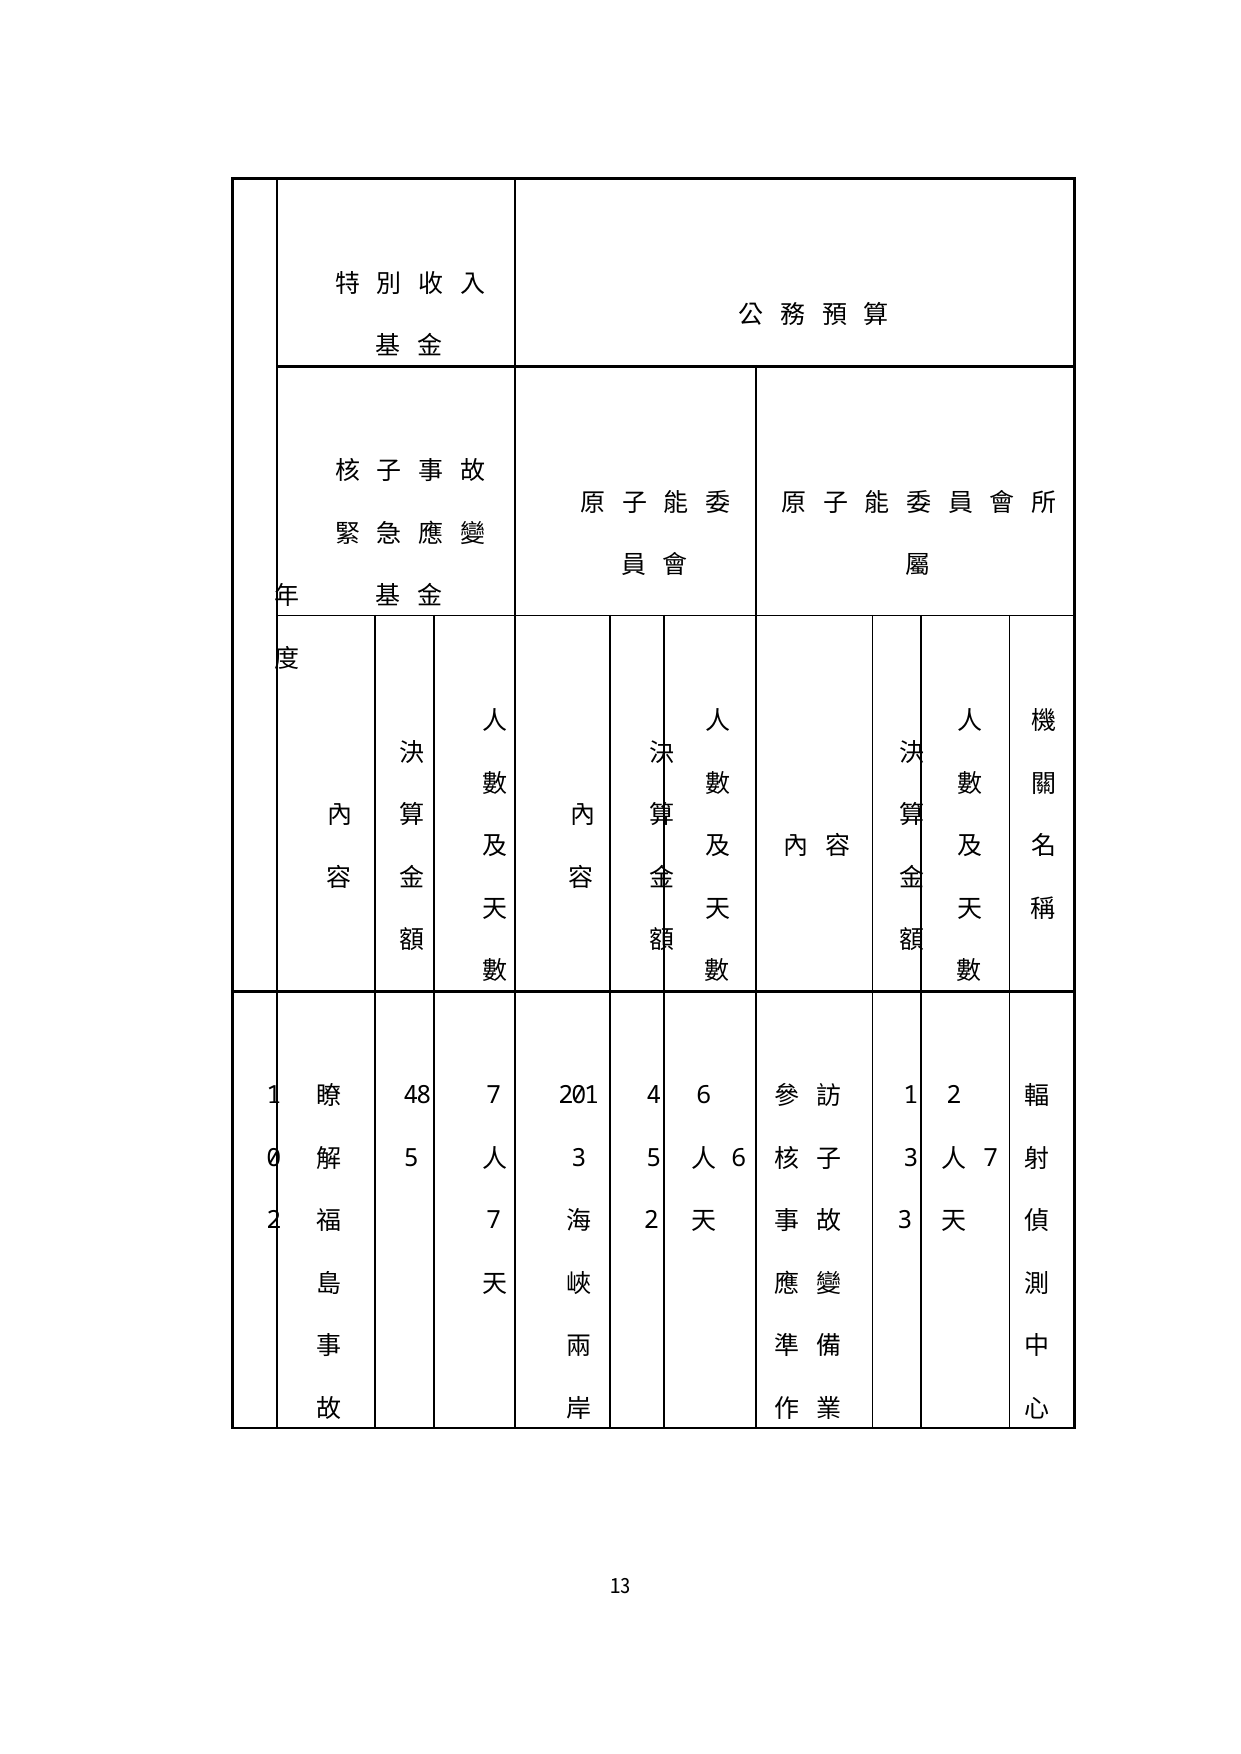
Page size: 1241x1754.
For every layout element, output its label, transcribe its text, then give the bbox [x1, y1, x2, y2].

table_cell 485 [376, 993, 433, 1427]
table_cell 內容 [278, 616, 374, 990]
table_cell 內容 [757, 616, 872, 990]
table_cell 2人7天 [922, 993, 1009, 1427]
table_cell 機關名稱 [1010, 616, 1073, 990]
table_cell 瞭解福島事故後陸方核電安全管制、核應急中心、輻射防護及應變整備作業規劃 [278, 993, 374, 1427]
table_cell 決算金額 [611, 616, 663, 990]
table_cell 7人7天 [435, 993, 514, 1427]
table_cell 452 [611, 993, 663, 1427]
table_cell 決算金額 [873, 616, 920, 990]
table_cell 2013海峽兩岸 [516, 993, 609, 1427]
table_cell 人數及天數 [665, 616, 755, 990]
table_cell 原子能委員會所屬 [757, 368, 1073, 615]
table_header 年度 [234, 180, 276, 990]
table_cell 輻射偵測中心 [1010, 993, 1073, 1427]
table_cell 133 [873, 993, 920, 1427]
table_cell 6人6天 [665, 993, 755, 1427]
table_cell 原子能委員會 [516, 368, 755, 615]
table_cell 決算金額 [376, 616, 433, 990]
table_cell 人數及天數 [435, 616, 514, 990]
table_cell 內容 [516, 616, 609, 990]
table_cell 參訪核子事故應變準備作業 [757, 993, 872, 1427]
table_header 特別收入基金 [278, 180, 514, 365]
table_cell 核子事故緊急應變基金 [278, 368, 514, 615]
table_cell 人數及天數 [922, 616, 1009, 990]
table_cell 102 [234, 993, 276, 1427]
table_header 公務預算 [516, 180, 1073, 365]
